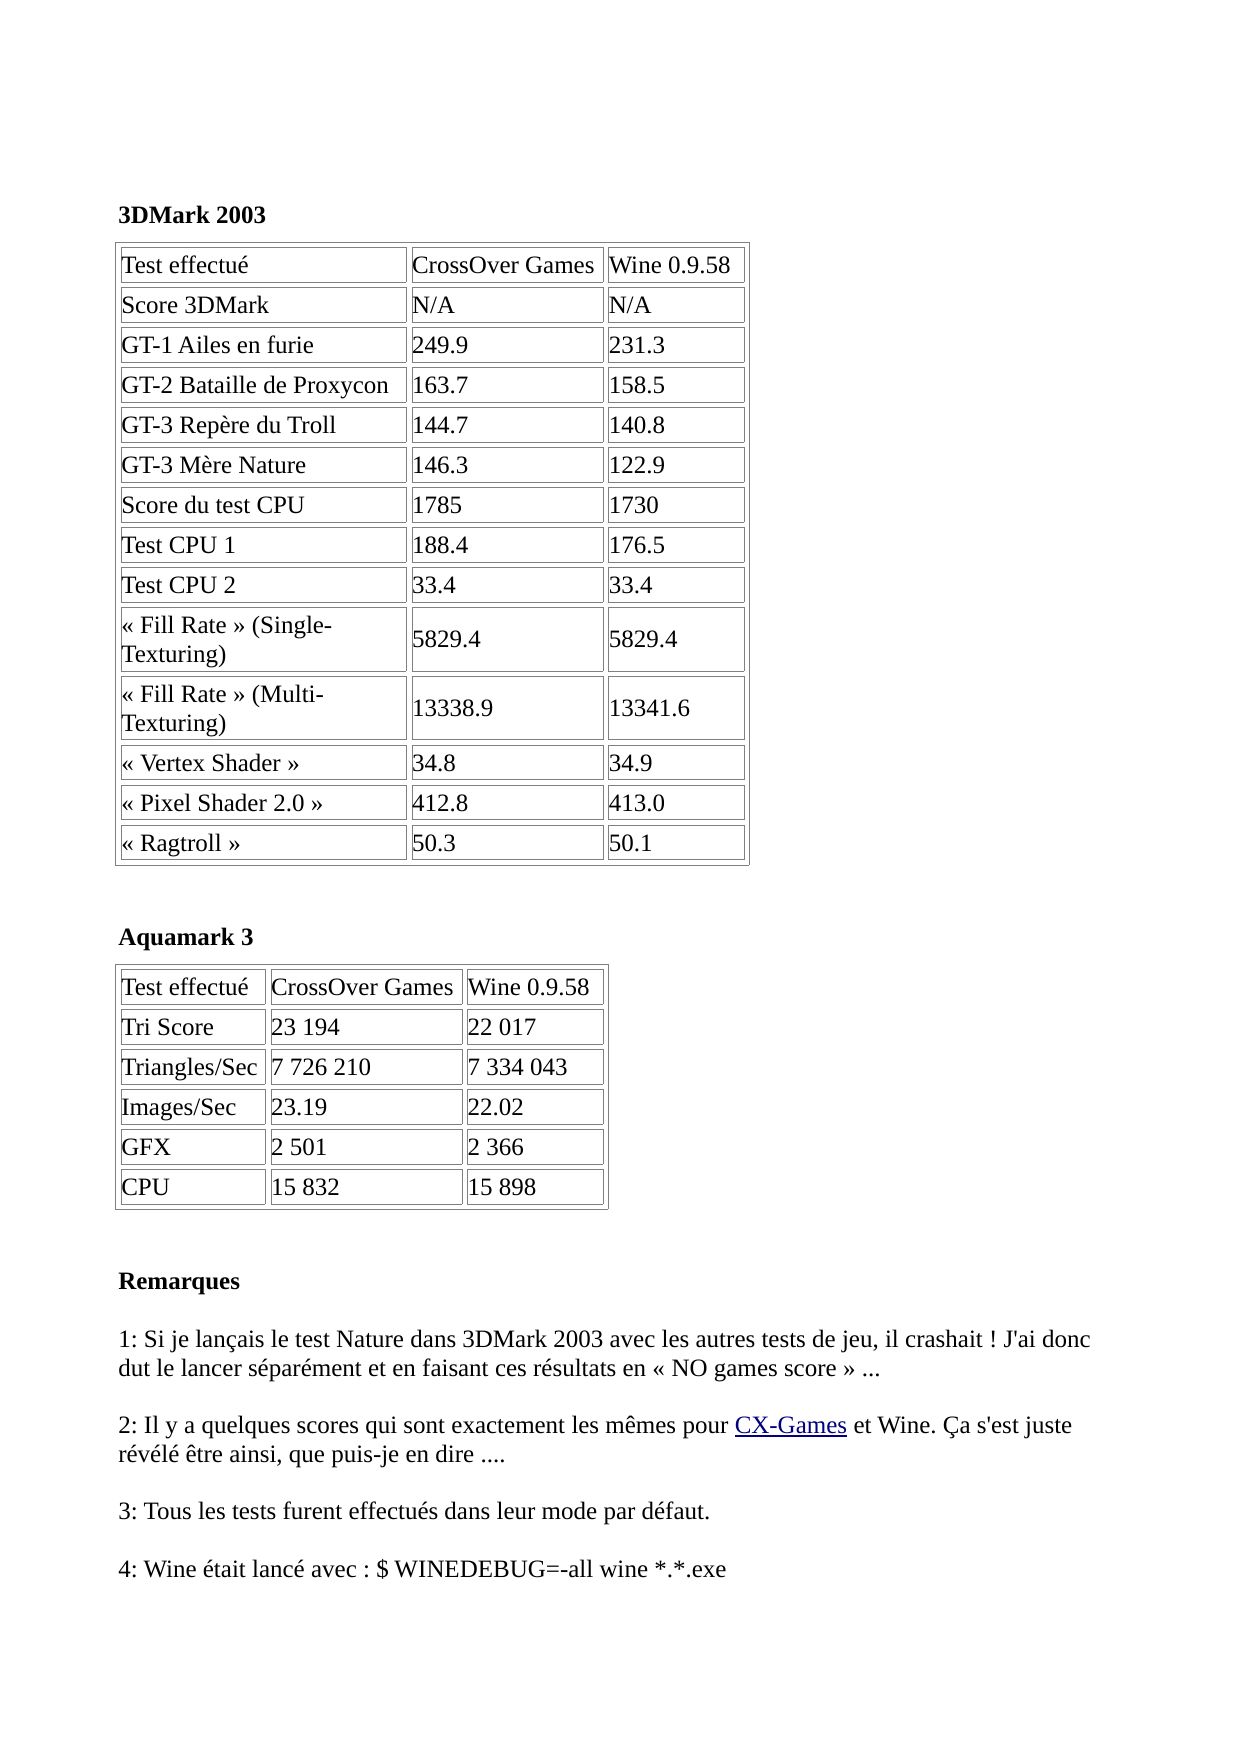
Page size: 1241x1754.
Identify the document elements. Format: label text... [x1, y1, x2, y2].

text 3DMark 2003 [118, 201, 1122, 229]
table_cell 13341.6 [606, 671, 747, 739]
table_cell GFX [118, 1124, 268, 1163]
table_cell 23 194 [268, 1004, 464, 1043]
table_cell 249.9 [409, 322, 606, 362]
table_cell 15 832 [268, 1164, 464, 1203]
table_cell 412.8 [409, 779, 606, 819]
table_cell Test CPU 1 [118, 522, 409, 562]
table_header Test effectué [118, 965, 268, 1003]
table_header CrossOver Games [268, 965, 464, 1003]
table_cell GT-1 Ailes en furie [118, 322, 409, 362]
table_header Wine 0.9.58 [465, 965, 606, 1003]
table_cell Tri Score [118, 1004, 268, 1043]
table_cell 34.8 [409, 739, 606, 779]
table_cell 146.3 [409, 442, 606, 482]
table_cell 231.3 [606, 322, 747, 362]
table_cell Score 3DMark [118, 282, 409, 322]
table_cell 33.4 [409, 562, 606, 602]
table_cell 413.0 [606, 779, 747, 819]
table_cell 158.5 [606, 362, 747, 402]
table_cell 33.4 [606, 562, 747, 602]
table_header CrossOver Games [409, 243, 606, 282]
table_cell 176.5 [606, 522, 747, 562]
table_cell 50.1 [606, 819, 747, 859]
table_cell 2 366 [465, 1124, 606, 1163]
table_cell 50.3 [409, 819, 606, 859]
table_cell 163.7 [409, 362, 606, 402]
table_cell 22 017 [465, 1004, 606, 1043]
table_cell 5829.4 [606, 602, 747, 671]
table_cell 7 726 210 [268, 1044, 464, 1083]
table_cell N/A [409, 282, 606, 322]
table_cell GT-3 Mère Nature [118, 442, 409, 482]
text Aquamark 3 [118, 865, 1122, 951]
table_cell CPU [118, 1164, 268, 1203]
table_cell « Fill Rate » (Single-Texturing) [118, 602, 409, 671]
table_cell 144.7 [409, 402, 606, 442]
table_cell Score du test CPU [118, 482, 409, 522]
table_cell GT-3 Repère du Troll [118, 402, 409, 442]
table_cell 1730 [606, 482, 747, 522]
table_header Wine 0.9.58 [606, 243, 747, 282]
table_cell 23.19 [268, 1084, 464, 1123]
table_cell Images/Sec [118, 1084, 268, 1123]
table_cell 5829.4 [409, 602, 606, 671]
table_cell N/A [606, 282, 747, 322]
table_cell « Vertex Shader » [118, 739, 409, 779]
table_cell « Fill Rate » (Multi-Texturing) [118, 671, 409, 739]
table_cell 7 334 043 [465, 1044, 606, 1083]
table_cell 140.8 [606, 402, 747, 442]
table_cell 13338.9 [409, 671, 606, 739]
table_cell 2 501 [268, 1124, 464, 1163]
table_cell GT-2 Bataille de Proxycon [118, 362, 409, 402]
text Remarques 1: Si je lançais le test Nature dans 3DMark 2003 avec les autres tests de jeu, il crashait ! J'ai donc dut le lancer séparément et en faisant ces résultats en « NO games score » ... 2: Il y a quelques scores qui sont exactement les mêmes pour CX-Games et Wine. Ça s'est juste révélé être ainsi, que puis-je en dire .... 3: Tous les tests furent effectués dans leur mode par défaut. 4: Wine était lancé avec : $ WINEDEBUG=-all wine *.*.exe [118, 1209, 1122, 1611]
table_cell Triangles/Sec [118, 1044, 268, 1083]
table_cell 122.9 [606, 442, 747, 482]
table_cell 188.4 [409, 522, 606, 562]
table_cell « Pixel Shader 2.0 » [118, 779, 409, 819]
table_header Test effectué [118, 243, 409, 282]
table_cell « Ragtroll » [118, 819, 409, 859]
table_cell 15 898 [465, 1164, 606, 1203]
table_cell Test CPU 2 [118, 562, 409, 602]
table_cell 34.9 [606, 739, 747, 779]
table_cell 22.02 [465, 1084, 606, 1123]
table_cell 1785 [409, 482, 606, 522]
